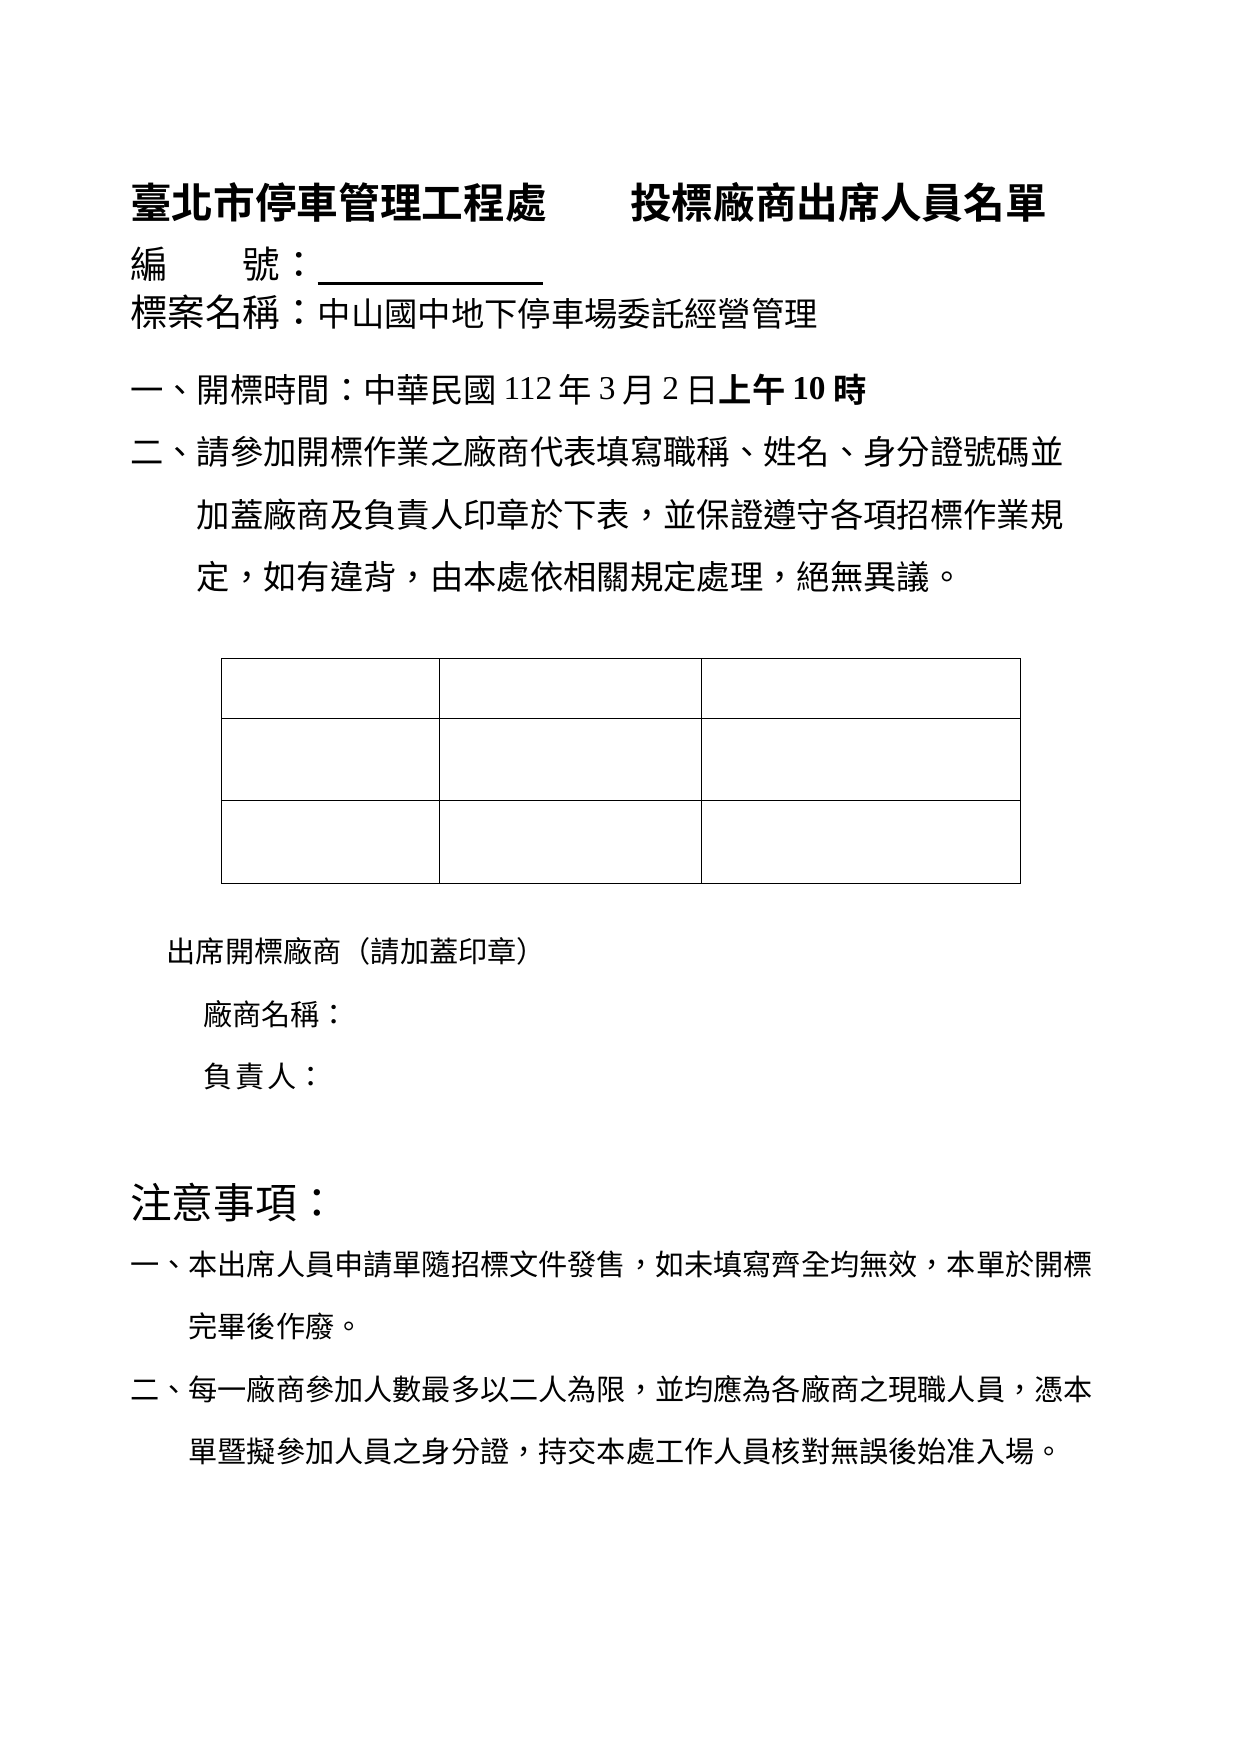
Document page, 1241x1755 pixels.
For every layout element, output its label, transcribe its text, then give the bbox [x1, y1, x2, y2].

table_cell [222, 801, 439, 883]
text 二、請參加開標作業之廠商代表填寫職稱、姓名、身分證號碼並加蓋廠商及負責人印章於下表，並保證遵守各項招標作業規定，如有違背，由本處依相關規定處理，絕無異議。 [130, 408, 1093, 596]
table_cell [440, 801, 701, 883]
table_cell [440, 719, 701, 800]
text 編 號： [130, 221, 1093, 283]
table_header 姓 名 [440, 659, 701, 717]
table_cell [702, 719, 1020, 800]
text 標案名稱：中山國中地下停車場委託經營管理 [130, 283, 1093, 338]
text 一、本出席人員申請單隨招標文件發售，如未填寫齊全均無效，本單於開標完畢後作廢。 [130, 1221, 1093, 1346]
table_cell [222, 719, 439, 800]
text 二、每一廠商參加人數最多以二人為限，並均應為各廠商之現職人員，憑本單暨擬參加人員之身分證，持交本處工作人員核對無誤後始准入場。 [130, 1346, 1093, 1471]
text 負責人： [130, 1033, 1093, 1096]
table_cell [702, 801, 1020, 883]
table_header 身 分 證 號 碼 [702, 659, 1020, 717]
text 出席開標廠商（請加蓋印章） [130, 908, 1093, 971]
text 廠商名稱： [130, 971, 1093, 1033]
text 注意事項： [130, 1158, 1093, 1221]
text 一、開標時間：中華民國112年3月2日上午10 時 [130, 346, 1093, 408]
table_header 職 稱 [222, 659, 439, 717]
text 臺北市停車管理工程處 投標廠商出席人員名單 [130, 158, 1093, 221]
